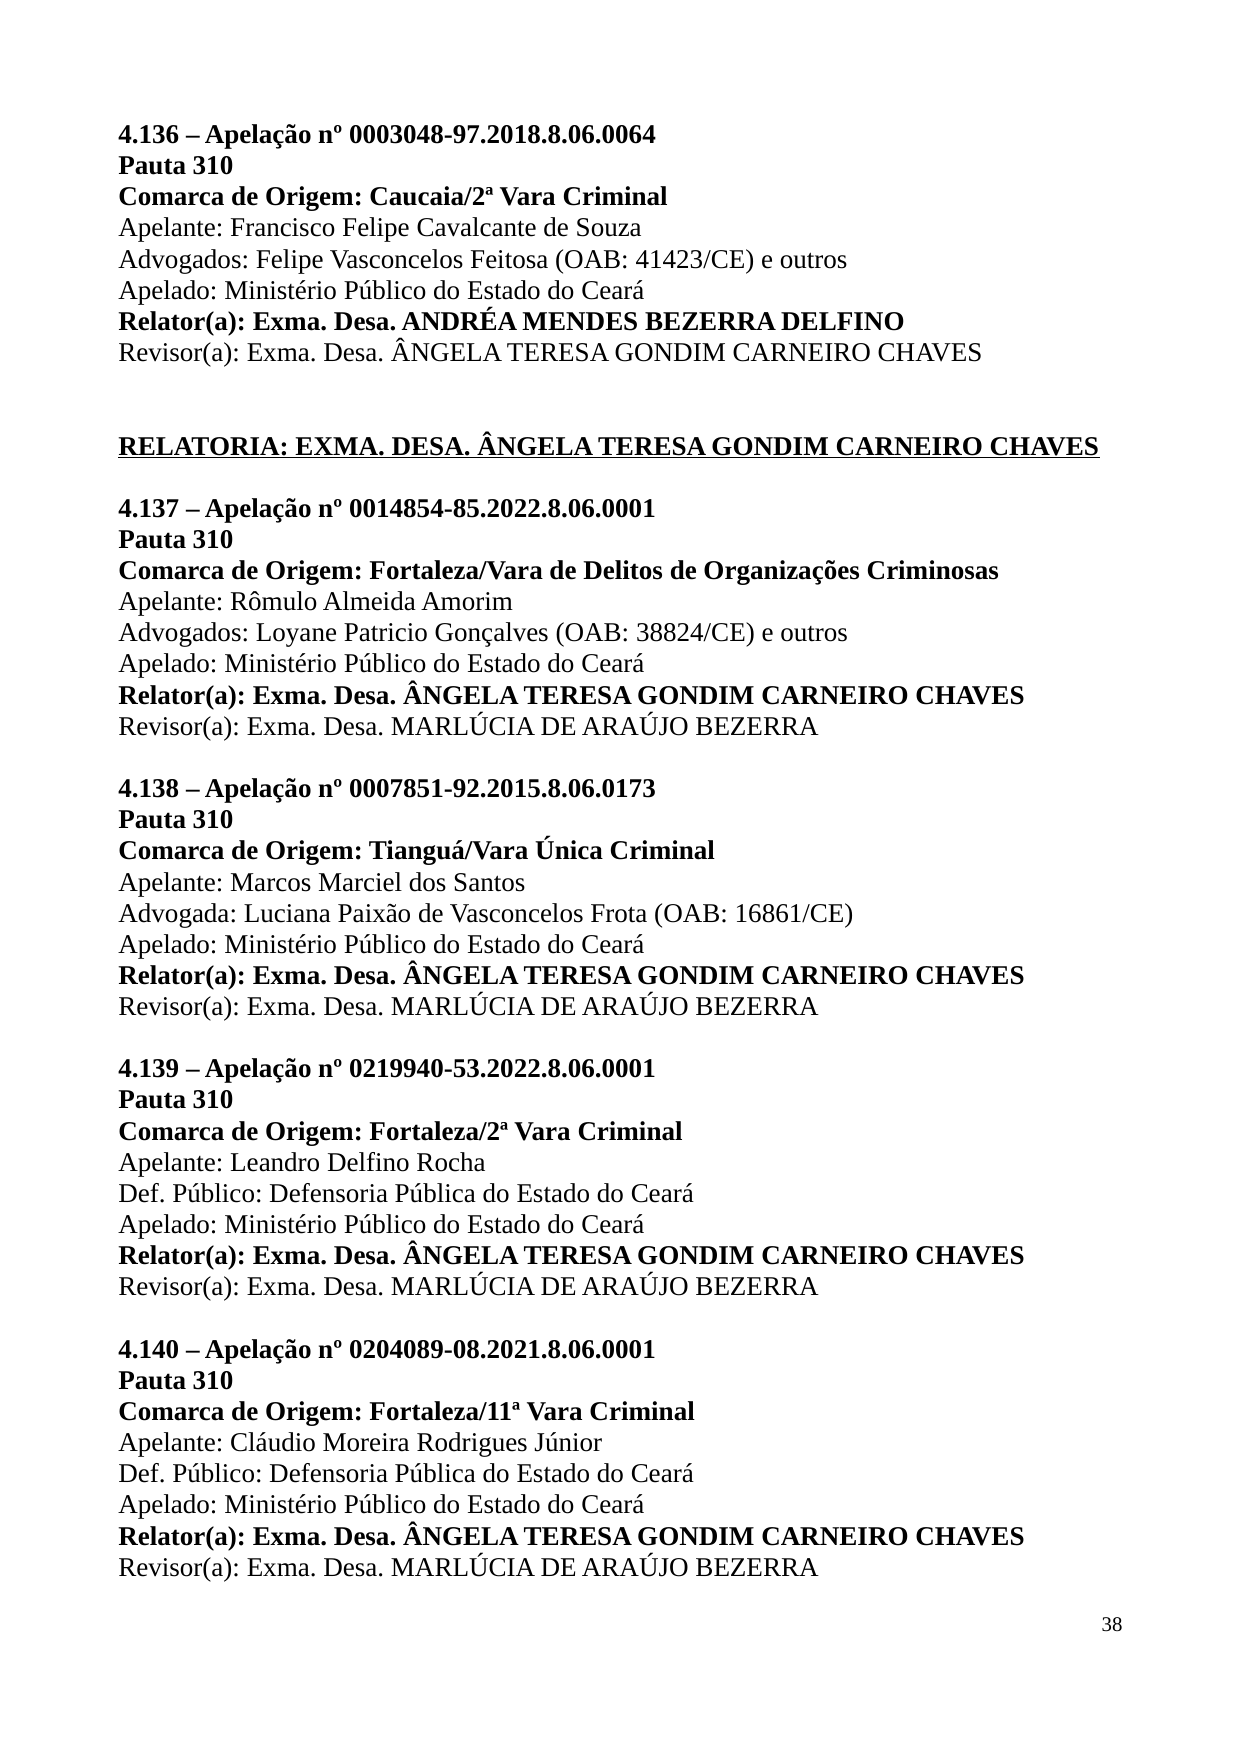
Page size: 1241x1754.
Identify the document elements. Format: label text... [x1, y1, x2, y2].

text Pauta 310 [118, 149, 1122, 180]
text 4.138 – Apelação nº 0007851-92.2015.8.06.0173 [118, 772, 1122, 803]
text Advogada: Luciana Paixão de Vasconcelos Frota (OAB: 16861/CE) [118, 897, 1122, 928]
text Revisor(a): Exma. Desa. MARLÚCIA DE ARAÚJO BEZERRA [118, 1551, 1122, 1582]
text Relator(a): Exma. Desa. ÂNGELA TERESA GONDIM CARNEIRO CHAVES [118, 1520, 1122, 1551]
text Apelado: Ministério Público do Estado do Ceará [118, 1208, 1122, 1239]
text Pauta 310 [118, 803, 1122, 834]
text Comarca de Origem: Tianguá/Vara Única Criminal [118, 834, 1122, 866]
text Revisor(a): Exma. Desa. MARLÚCIA DE ARAÚJO BEZERRA [118, 990, 1122, 1021]
text Apelado: Ministério Público do Estado do Ceará [118, 648, 1122, 679]
text Def. Público: Defensoria Pública do Estado do Ceará [118, 1177, 1122, 1208]
text Advogados: Felipe Vasconcelos Feitosa (OAB: 41423/CE) e outros [118, 243, 1122, 274]
text Pauta 310 [118, 1084, 1122, 1115]
text Apelado: Ministério Público do Estado do Ceará [118, 274, 1122, 305]
text 4.140 – Apelação nº 0204089-08.2021.8.06.0001 [118, 1333, 1122, 1364]
text Relator(a): Exma. Desa. ÂNGELA TERESA GONDIM CARNEIRO CHAVES [118, 959, 1122, 990]
text Apelante: Rômulo Almeida Amorim [118, 585, 1122, 616]
text Apelante: Cláudio Moreira Rodrigues Júnior [118, 1426, 1122, 1457]
text Revisor(a): Exma. Desa. MARLÚCIA DE ARAÚJO BEZERRA [118, 1271, 1122, 1302]
text Comarca de Origem: Caucaia/2ª Vara Criminal [118, 180, 1122, 212]
text Apelado: Ministério Público do Estado do Ceará [118, 1488, 1122, 1520]
text Apelante: Marcos Marciel dos Santos [118, 866, 1122, 897]
text 4.139 – Apelação nº 0219940-53.2022.8.06.0001 [118, 1052, 1122, 1084]
text Relator(a): Exma. Desa. ÂNGELA TERESA GONDIM CARNEIRO CHAVES [118, 1239, 1122, 1271]
text 4.137 – Apelação nº 0014854-85.2022.8.06.0001 [118, 492, 1122, 523]
text Relator(a): Exma. Desa. ANDRÉA MENDES BEZERRA DELFINO [118, 305, 1122, 336]
text Pauta 310 [118, 523, 1122, 554]
text Apelado: Ministério Público do Estado do Ceará [118, 928, 1122, 959]
text Revisor(a): Exma. Desa. MARLÚCIA DE ARAÚJO BEZERRA [118, 710, 1122, 741]
text Comarca de Origem: Fortaleza/Vara de Delitos de Organizações Criminosas [118, 554, 1122, 585]
text Def. Público: Defensoria Pública do Estado do Ceará [118, 1457, 1122, 1488]
text 4.136 – Apelação nº 0003048-97.2018.8.06.0064 [118, 118, 1122, 149]
text Apelante: Francisco Felipe Cavalcante de Souza [118, 212, 1122, 243]
text Advogados: Loyane Patricio Gonçalves (OAB: 38824/CE) e outros [118, 616, 1122, 648]
text Comarca de Origem: Fortaleza/2ª Vara Criminal [118, 1115, 1122, 1146]
text Relator(a): Exma. Desa. ÂNGELA TERESA GONDIM CARNEIRO CHAVES [118, 679, 1122, 710]
text Comarca de Origem: Fortaleza/11ª Vara Criminal [118, 1395, 1122, 1426]
text Pauta 310 [118, 1364, 1122, 1395]
text Apelante: Leandro Delfino Rocha [118, 1146, 1122, 1177]
text RELATORIA: EXMA. DESA. ÂNGELA TERESA GONDIM CARNEIRO CHAVES [118, 429, 1122, 461]
text Revisor(a): Exma. Desa. ÂNGELA TERESA GONDIM CARNEIRO CHAVES [118, 336, 1122, 367]
